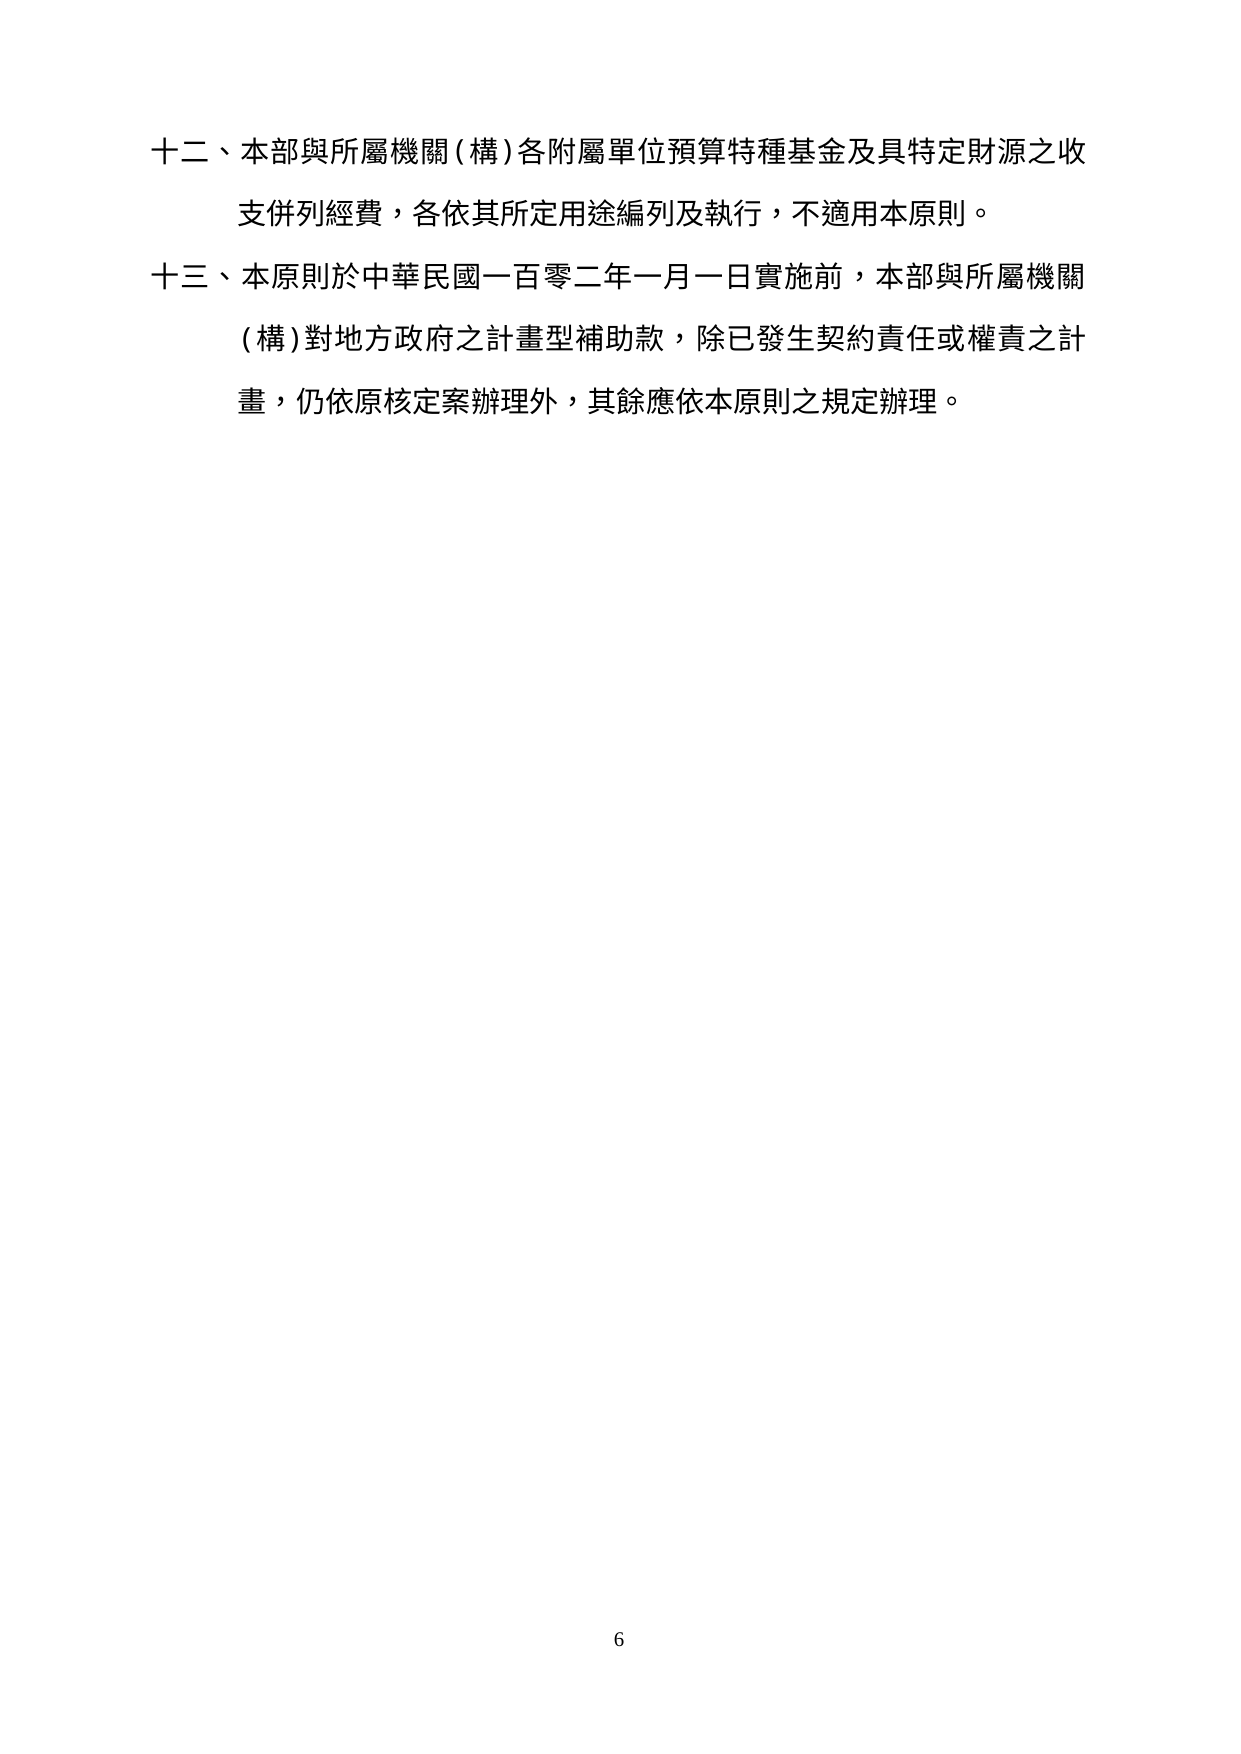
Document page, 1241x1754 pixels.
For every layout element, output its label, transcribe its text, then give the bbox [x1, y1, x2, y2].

text 十三、本原則於中華民國一百零二年一月一日實施前，本部與所屬機關(構)對地方政府之計畫型補助款，除已發生契約責任或權責之計畫，仍依原核定案辦理外，其餘應依本原則之規定辦理。 [150, 233, 1087, 420]
text 十二、本部與所屬機關(構)各附屬單位預算特種基金及具特定財源之收支併列經費，各依其所定用途編列及執行，不適用本原則。 [150, 108, 1087, 233]
